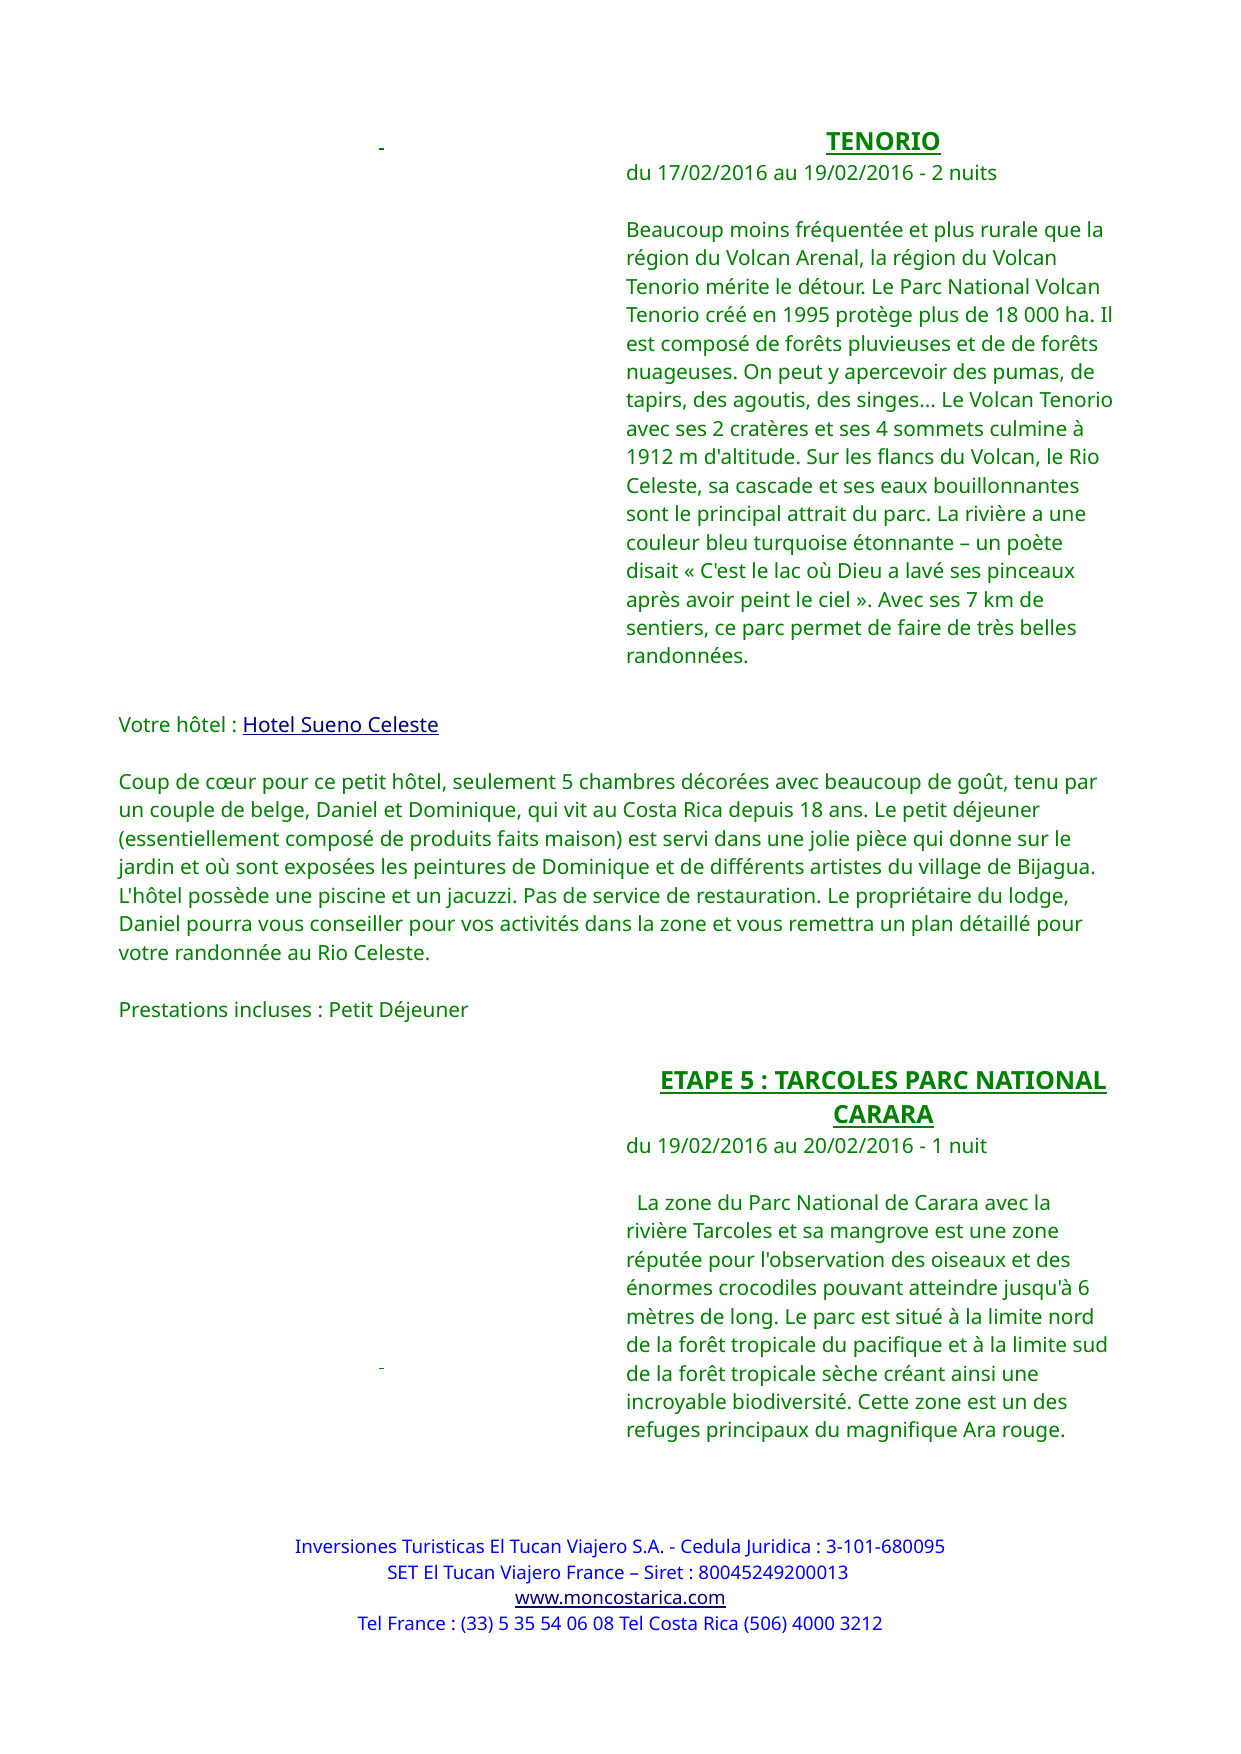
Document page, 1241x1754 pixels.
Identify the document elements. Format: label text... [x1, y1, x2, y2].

text Coup de cœur pour ce petit hôtel, seulement 5 chambres décorées avec beaucoup de goût, tenu par un couple de belge, Daniel et Dominique, qui vit au Costa Rica depuis 18 ans. Le petit déjeuner (essentiellement composé de produits faits maison) est servi dans une jolie pièce qui donne sur le jardin et où sont exposées les peintures de Dominique et de différents artistes du village de Bijagua. L'hôtel possède une piscine et un jacuzzi. Pas de service de restauration. Le propriétaire du lodge, Daniel pourra vous conseiller pour vos activités dans la zone et vous remettra un plan détaillé pour votre randonnée au Rio Celeste. [118, 767, 1122, 966]
text Prestations incluses : Petit Déjeuner [118, 995, 1122, 1023]
table_header [118, 1057, 620, 1450]
table_header TENORIO du 17/02/2016 au 19/02/2016 - 2 nuits Beaucoup moins fréquentée et plus rurale que la région du Volcan Arenal, la région du Volcan Tenorio mérite le détour. Le Parc National Volcan Tenorio créé en 1995 protège plus de 18 000 ha. Il est composé de forêts pluvieuses et de de forêts nuageuses. On peut y apercevoir des pumas, de tapirs, des agoutis, des singes... Le Volcan Tenorio avec ses 2 cratères et ses 4 sommets culmine à 1912 m d'altitude. Sur les flancs du Volcan, le Rio Celeste, sa cascade et ses eaux bouillonnantes sont le principal attrait du parc. La rivière a une couleur bleu turquoise étonnante – un poète disait « C'est le lac où Dieu a lavé ses pinceaux après avoir peint le ciel ». Avec ses 7 km de sentiers, ce parc permet de faire de très belles randonnées. [620, 118, 1122, 676]
table_header ETAPE 5 : TARCOLES PARC NATIONAL CARARA du 19/02/2016 au 20/02/2016 - 1 nuit La zone du Parc National de Carara avec la rivière Tarcoles et sa mangrove est une zone réputée pour l'observation des oiseaux et des énormes crocodiles pouvant atteindre jusqu'à 6 mètres de long. Le parc est situé à la limite nord de la forêt tropicale du pacifique et à la limite sud de la forêt tropicale sèche créant ainsi une incroyable biodiversité. Cette zone est un des refuges principaux du magnifique Ara rouge. [620, 1057, 1122, 1450]
table_header [118, 118, 620, 676]
text Votre hôtel : Hotel Sueno Celeste [118, 710, 1122, 738]
